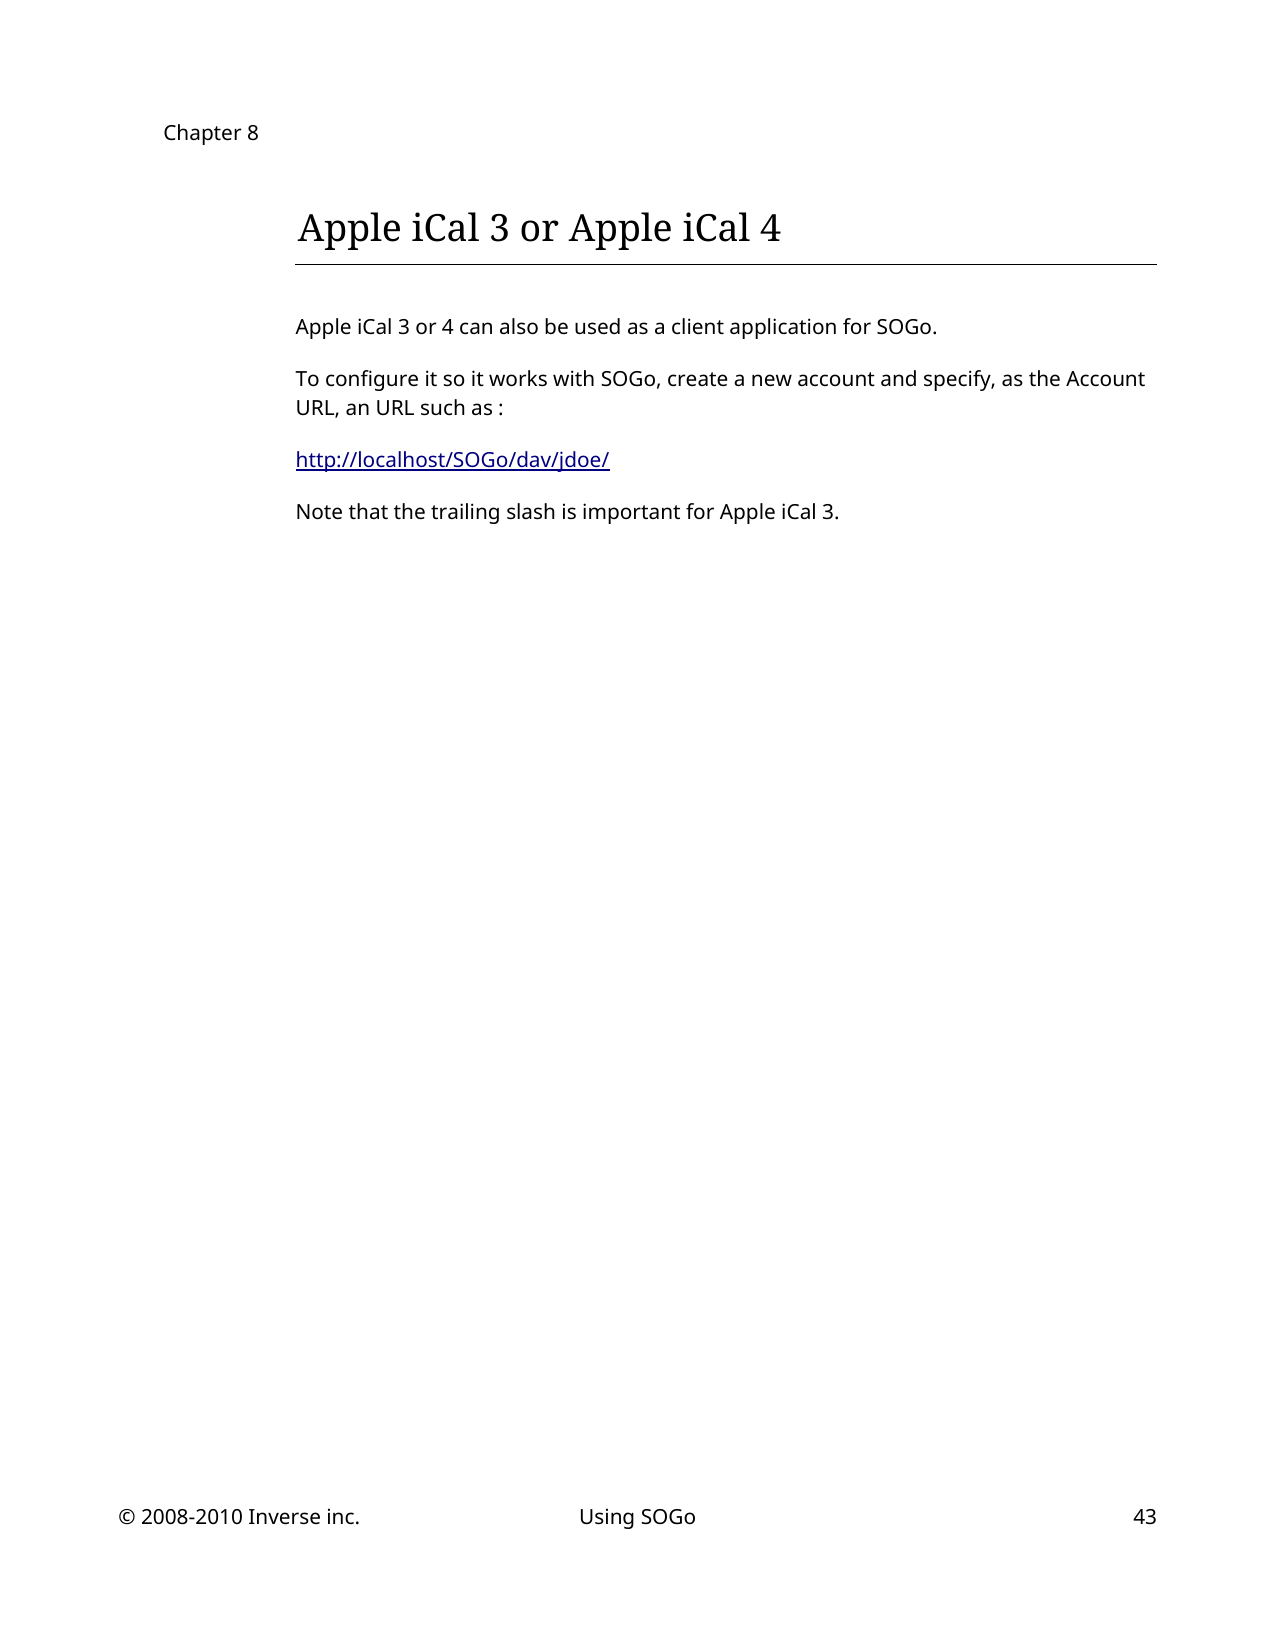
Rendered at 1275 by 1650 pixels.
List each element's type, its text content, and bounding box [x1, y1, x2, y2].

subtitle Apple iCal 3 or Apple iCal 4 [295, 201, 1157, 264]
text Apple iCal 3 or 4 can also be used as a client application for SOGo. [295, 312, 1157, 341]
text To configure it so it works with SOGo, create a new account and specify, as the Account URL, an URL such as : [295, 364, 1157, 421]
text http://localhost/SOGo/dav/jdoe/ [295, 445, 1157, 473]
text Note that the trailing slash is important for Apple iCal 3. [295, 497, 1157, 526]
